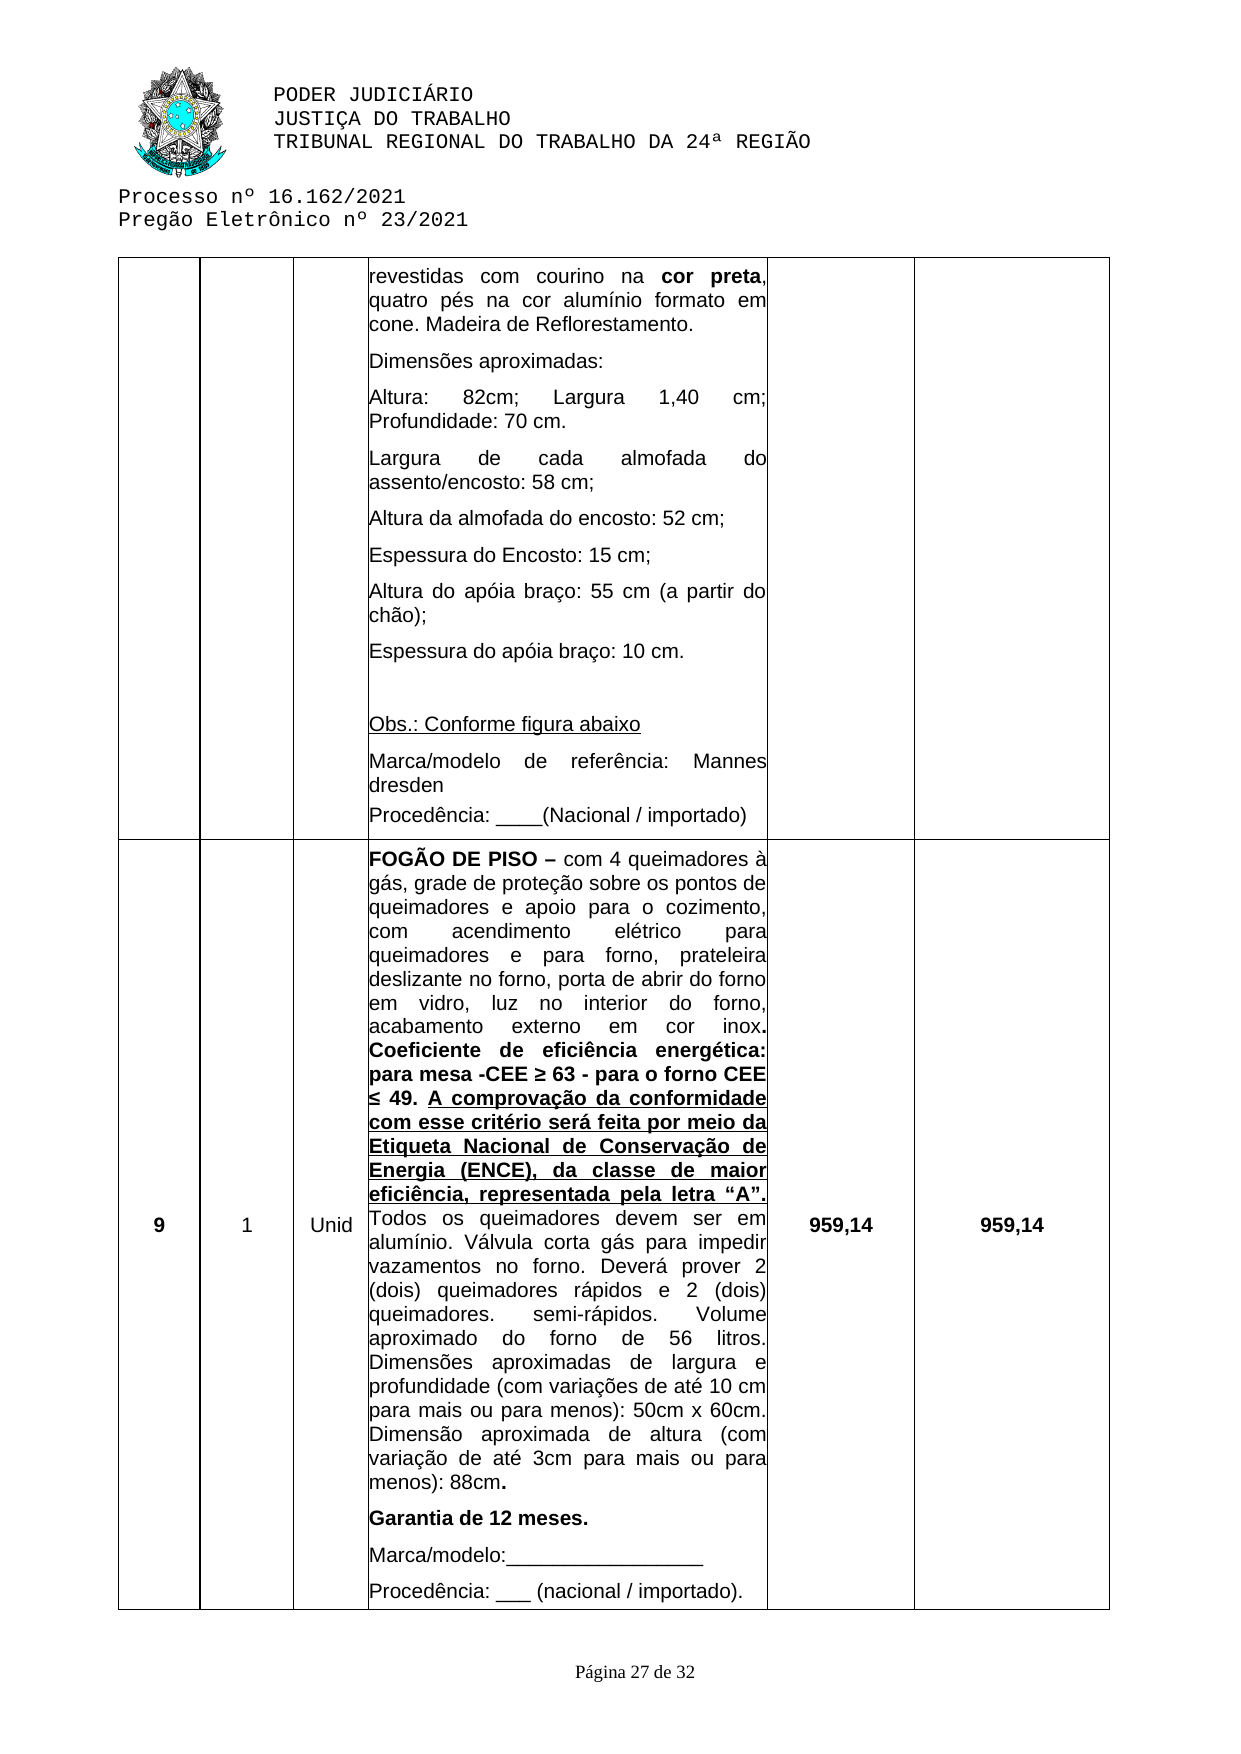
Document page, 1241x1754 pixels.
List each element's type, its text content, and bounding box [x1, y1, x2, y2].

table_cell Energia (ENCE), da classe de maior [369, 1156, 767, 1179]
table_cell FOGÃO DE PISO – com 4 queimadores à gás, grade de proteção sobre os pontos de queimadores e apoio para o cozimento, com acendimento elétrico para queimadores e para forno, prateleira deslizante no forno, porta de abrir do forno em vidro, luz no interior do forno, acabamento externo em cor inox. Coeficiente de eficiência energética: para mesa -CEE ≥ 63 - para o forno CEE ≤ 49. A comprovação da conformidade com esse critério será feita por meio da [369, 840, 767, 1131]
table_cell [768, 258, 914, 839]
table_cell Unid [294, 840, 368, 1609]
table_cell [294, 258, 368, 839]
table_cell 959,14 [915, 840, 1109, 1609]
table_cell [119, 258, 199, 839]
picture [133, 66, 228, 178]
table_cell Todos os queimadores devem ser em alumínio. Válvula corta gás para impedir vazamentos no forno. Deverá prover 2 (dois) queimadores rápidos e 2 (dois) queimadores. semi-rápidos. Volume aproximado do forno de 56 litros. Dimensões aproximadas de largura e profundidade (com variações de até 10 cm para mais ou para menos): 50cm x 60cm. Dimensão aproximada de altura (com variação de até 3cm para mais ou para menos): 88cm. Garantia de 12 meses. Marca/modelo:_________________ Procedência: ___ (nacional / importado). [369, 1204, 767, 1609]
table_cell eficiência, representada pela letra “A”. [369, 1180, 767, 1203]
table_cell 9 [119, 840, 199, 1609]
table_cell 1 [201, 840, 293, 1609]
table_cell Etiqueta Nacional de Conservação de [369, 1132, 767, 1155]
table_cell [201, 258, 293, 839]
table_cell revestidas com courino na cor preta, quatro pés na cor alumínio formato em cone. Madeira de Reflorestamento. Dimensões aproximadas: Altura: 82cm; Largura 1,40 cm; Profundidade: 70 cm. Largura de cada almofada do assento/encosto: 58 cm; Altura da almofada do encosto: 52 cm; Espessura do Encosto: 15 cm; Altura do apóia braço: 55 cm (a partir do chão); Espessura do apóia braço: 10 cm. Obs.: Conforme figura abaixo Marca/modelo de referência: Mannes dresden Procedência: ____(Nacional / importado) [369, 258, 767, 839]
table_cell [915, 258, 1109, 839]
table_cell 959,14 [768, 840, 914, 1609]
